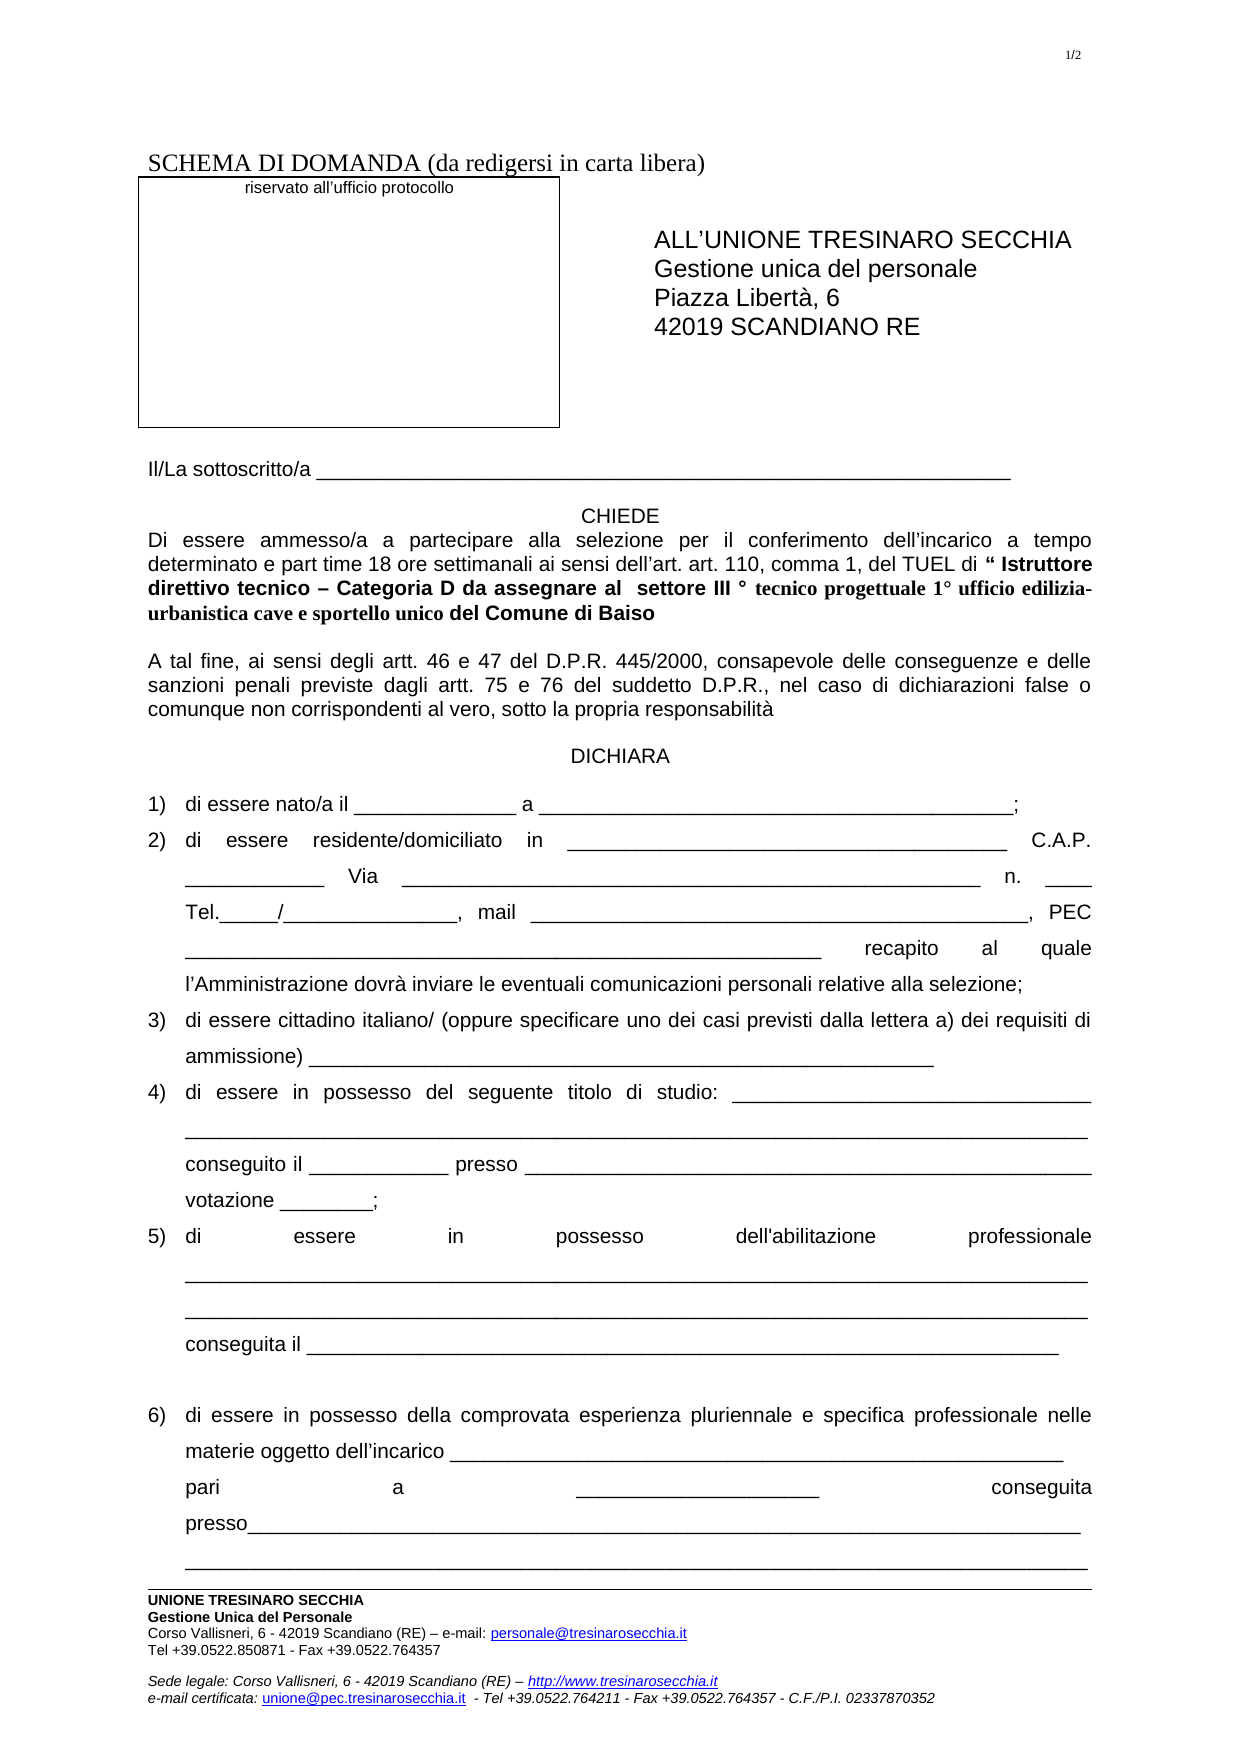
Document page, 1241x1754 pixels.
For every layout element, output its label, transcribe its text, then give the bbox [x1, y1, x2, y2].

text Di essere ammesso/a a partecipare alla selezione per il conferimento dell’incarico a tempo determinato e part time 18 ore settimanali ai sensi dell’art. art. 110, comma 1, del TUEL di “ Istruttore direttivo tecnico – Categoria D da assegnare al settore III ° tecnico progettuale 1° ufficio edilizia-urbanistica cave e sportello unico del Comune di Baiso [148, 528, 1092, 624]
list di essere residente/domiciliato in ______________________________________ C.A.P. ____________ Via __________________________________________________ n. ____ Tel._____/_______________, mail ___________________________________________, PEC _______________________________________________________ recapito al quale l’Amministrazione dovrà inviare le eventuali comunicazioni personali relative alla selezione; [148, 828, 1092, 996]
list di essere nato/a il ______________ a _________________________________________; [148, 792, 1092, 816]
text SCHEMA DI DOMANDA (da redigersi in carta libera) [148, 148, 1092, 176]
list di essere in possesso dell'abilitazione professionale ______________________________________________________________________________ [148, 1223, 1092, 1283]
list di essere cittadino italiano/ (oppure specificare uno dei casi previsti dalla lettera a) dei requisiti di ammissione) ______________________________________________________ [148, 1008, 1092, 1068]
table_header riservato all’ufficio protocollo [139, 178, 559, 427]
list ______________________________________________________________________________ [148, 1295, 1092, 1319]
list di essere in possesso della comprovata esperienza pluriennale e specifica professionale nelle materie oggetto dell’incarico _____________________________________________________ [148, 1403, 1092, 1463]
text DICHIARA [148, 744, 1092, 768]
table_header [560, 176, 647, 427]
text CHIEDE [148, 504, 1092, 528]
table_header ALL’UNIONE TRESINARO SECCHIA Gestione unica del personale Piazza Libertà, 6 42019 SCANDIANO RE [647, 176, 1089, 427]
list di essere in possesso del seguente titolo di studio: _______________________________ ______________________________________________________________________________ conseguito il ____________ presso _________________________________________________ votazione ________; [148, 1080, 1092, 1212]
text A tal fine, ai sensi degli artt. 46 e 47 del D.P.R. 445/2000, consapevole delle conseguenze e delle sanzioni penali previste dagli artt. 75 e 76 del suddetto D.P.R., nel caso di dichiarazioni false o comunque non corrispondenti al vero, sotto la propria responsabilità [148, 648, 1092, 720]
list conseguita il _________________________________________________________________ [148, 1331, 1092, 1355]
list pari a _____________________ conseguita presso______________________________________________________________________________________________________________________________________________________ [148, 1475, 1092, 1571]
text Il/La sottoscritto/a ____________________________________________________________ [148, 456, 1092, 480]
